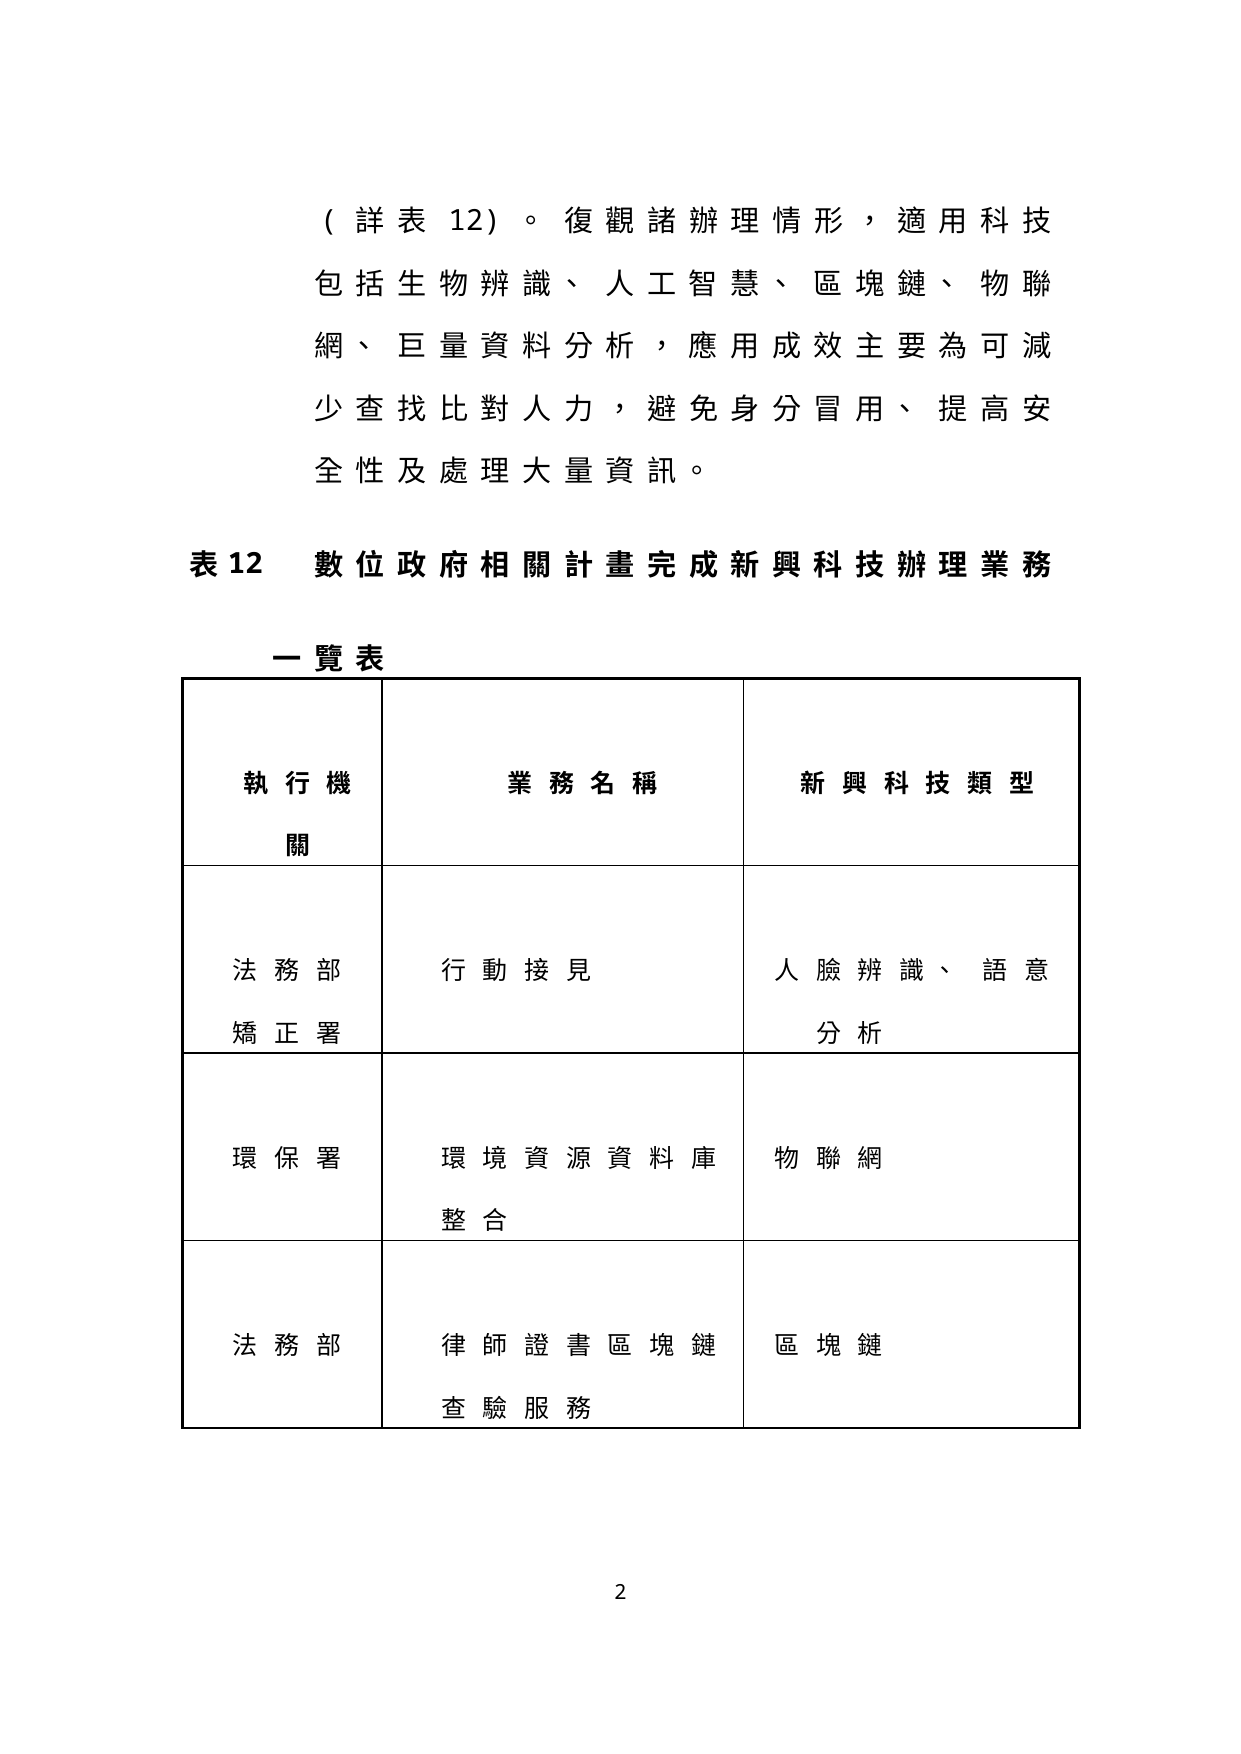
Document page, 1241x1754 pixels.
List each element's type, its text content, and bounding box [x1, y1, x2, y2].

table_cell 區塊鏈 [744, 1241, 1078, 1427]
table_cell 法務部矯正署 [184, 866, 381, 1052]
table_header 新興科技類型 [744, 680, 1078, 865]
table_cell 物聯網 [744, 1054, 1078, 1240]
table_header 執行機關 [184, 680, 381, 865]
text (詳表12)。復觀諸辦理情形，適用科技包括生物辨識、人工智慧、區塊鏈、物聯網、巨量資料分析，應用成效主要為可減少查找比對人力，避免身分冒用、提高安全性及處理大量資訊。 [271, 177, 1058, 490]
table_cell 律師證書區塊鏈查驗服務 [383, 1241, 743, 1427]
table_cell 法務部 [184, 1241, 381, 1427]
table_cell 行動接見 [383, 866, 743, 1052]
table_cell 環保署 [184, 1054, 381, 1240]
table_header 業務名稱 [383, 680, 743, 865]
table_cell 環境資源資料庫整合 [383, 1054, 743, 1240]
text 表12 數位政府相關計畫完成新興科技辦理業務一覽表 [183, 490, 1058, 677]
table_cell 人臉辨識、語意分析 [744, 866, 1078, 1052]
